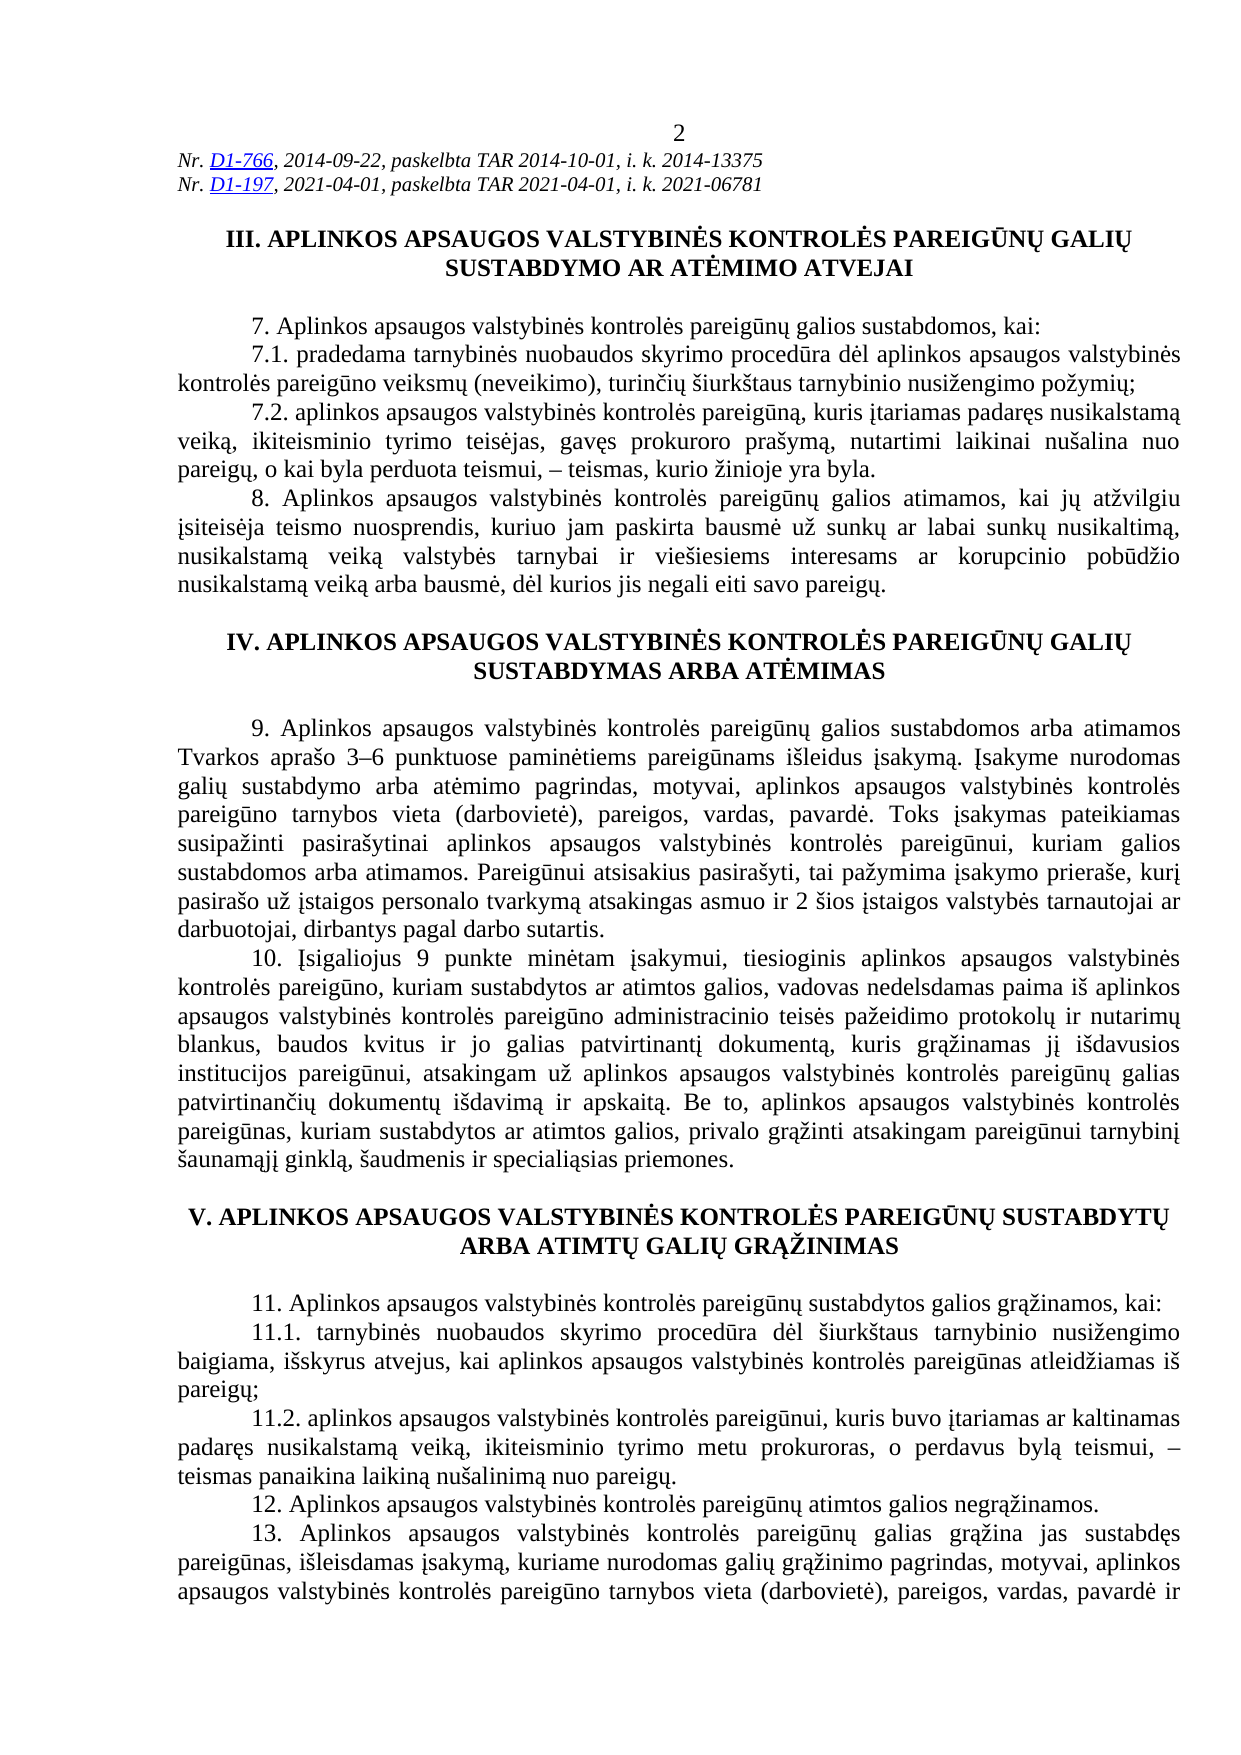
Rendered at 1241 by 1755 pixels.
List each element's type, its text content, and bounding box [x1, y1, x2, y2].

text 13. Aplinkos apsaugos valstybinės kontrolės pareigūnų galias grąžina jas sustabdęs pareigūnas, išleisdamas įsakymą, kuriame nurodomas galių grąžinimo pagrindas, motyvai, aplinkos apsaugos valstybinės kontrolės pareigūno tarnybos vieta (darbovietė), pareigos, vardas, pavardė ir [177, 1518, 1181, 1604]
text 10. Įsigaliojus 9 punkte minėtam įsakymui, tiesioginis aplinkos apsaugos valstybinės kontrolės pareigūno, kuriam sustabdytos ar atimtos galios, vadovas nedelsdamas paima iš aplinkos apsaugos valstybinės kontrolės pareigūno administracinio teisės pažeidimo protokolų ir nutarimų blankus, baudos kvitus ir jo galias patvirtinantį dokumentą, kuris grąžinamas jį išdavusios institucijos pareigūnui, atsakingam už aplinkos apsaugos valstybinės kontrolės pareigūnų galias patvirtinančių dokumentų išdavimą ir apskaitą. Be to, aplinkos apsaugos valstybinės kontrolės pareigūnas, kuriam sustabdytos ar atimtos galios, privalo grąžinti atsakingam pareigūnui tarnybinį šaunamąjį ginklą, šaudmenis ir specialiąsias priemones. [177, 943, 1181, 1173]
text 11. Aplinkos apsaugos valstybinės kontrolės pareigūnų sustabdytos galios grąžinamos, kai: [177, 1288, 1181, 1317]
text Nr. D1-197, 2021-04-01, paskelbta TAR 2021-04-01, i. k. 2021-06781 [177, 172, 1181, 196]
text 7. Aplinkos apsaugos valstybinės kontrolės pareigūnų galios sustabdomos, kai: [177, 311, 1181, 339]
text 12. Aplinkos apsaugos valstybinės kontrolės pareigūnų atimtos galios negrąžinamos. [177, 1489, 1181, 1518]
text 11.1. tarnybinės nuobaudos skyrimo procedūra dėl šiurkštaus tarnybinio nusižengimo baigiama, išskyrus atvejus, kai aplinkos apsaugos valstybinės kontrolės pareigūnas atleidžiamas iš pareigų; [177, 1317, 1181, 1403]
text V. APLINKOS APSAUGOS VALSTYBINĖS KONTROLĖS PAREIGŪNŲ SUSTABDYTŲ ARBA ATIMTŲ GALIŲ GRĄŽINIMAS [177, 1202, 1181, 1259]
text III. APLINKOS APSAUGOS VALSTYBINĖS KONTROLĖS PAREIGŪNŲ GALIŲ SUSTABDYMO AR ATĖMIMO ATVEJAI [177, 224, 1181, 282]
text 7.1. pradedama tarnybinės nuobaudos skyrimo procedūra dėl aplinkos apsaugos valstybinės kontrolės pareigūno veiksmų (neveikimo), turinčių šiurkštaus tarnybinio nusižengimo požymių; [177, 339, 1181, 397]
text 11.2. aplinkos apsaugos valstybinės kontrolės pareigūnui, kuris buvo įtariamas ar kaltinamas padaręs nusikalstamą veiką, ikiteisminio tyrimo metu prokuroras, o perdavus bylą teismui, – teismas panaikina laikiną nušalinimą nuo pareigų. [177, 1403, 1181, 1489]
text 9. Aplinkos apsaugos valstybinės kontrolės pareigūnų galios sustabdomos arba atimamos Tvarkos aprašo 3–6 punktuose paminėtiems pareigūnams išleidus įsakymą. Įsakyme nurodomas galių sustabdymo arba atėmimo pagrindas, motyvai, aplinkos apsaugos valstybinės kontrolės pareigūno tarnybos vieta (darbovietė), pareigos, vardas, pavardė. Toks įsakymas pateikiamas susipažinti pasirašytinai aplinkos apsaugos valstybinės kontrolės pareigūnui, kuriam galios sustabdomos arba atimamos. Pareigūnui atsisakius pasirašyti, tai pažymima įsakymo prieraše, kurį pasirašo už įstaigos personalo tvarkymą atsakingas asmuo ir 2 šios įstaigos valstybės tarnautojai ar darbuotojai, dirbantys pagal darbo sutartis. [177, 713, 1181, 943]
text IV. APLINKOS APSAUGOS VALSTYBINĖS KONTROLĖS PAREIGŪNŲ GALIŲ SUSTABDYMAS ARBA ATĖMIMAS [177, 627, 1181, 684]
text Nr. D1-766, 2014-09-22, paskelbta TAR 2014-10-01, i. k. 2014-13375 [177, 148, 1181, 172]
text 8. Aplinkos apsaugos valstybinės kontrolės pareigūnų galios atimamos, kai jų atžvilgiu įsiteisėja teismo nuosprendis, kuriuo jam paskirta bausmė už sunkų ar labai sunkų nusikaltimą, nusikalstamą veiką valstybės tarnybai ir viešiesiems interesams ar korupcinio pobūdžio nusikalstamą veiką arba bausmė, dėl kurios jis negali eiti savo pareigų. [177, 483, 1181, 598]
text 7.2. aplinkos apsaugos valstybinės kontrolės pareigūną, kuris įtariamas padaręs nusikalstamą veiką, ikiteisminio tyrimo teisėjas, gavęs prokuroro prašymą, nutartimi laikinai nušalina nuo pareigų, o kai byla perduota teismui, – teismas, kurio žinioje yra byla. [177, 397, 1181, 483]
